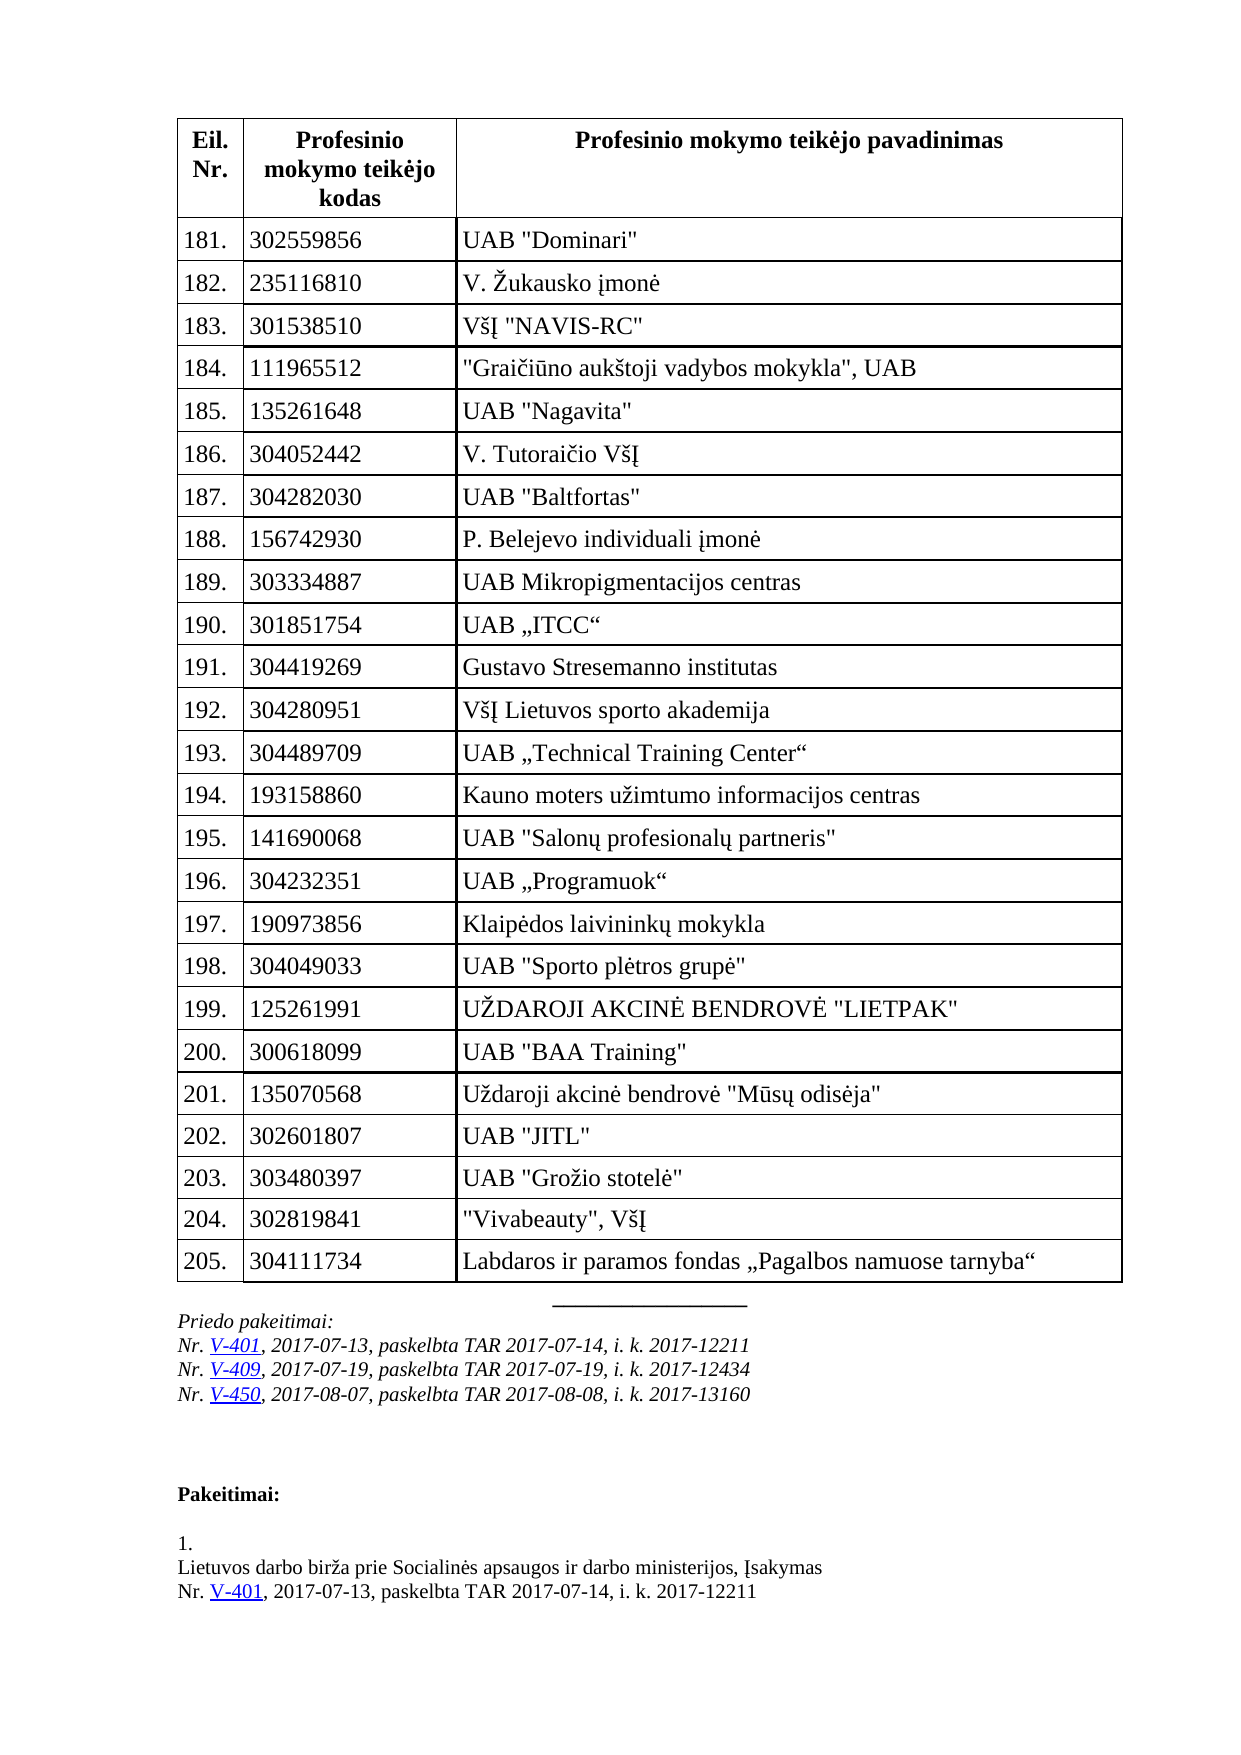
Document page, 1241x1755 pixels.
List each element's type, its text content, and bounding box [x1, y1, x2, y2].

text _________________ [177, 1283, 1122, 1309]
table_cell UAB "Baltfortas" [458, 476, 1121, 516]
table_cell Uždaroji akcinė bendrovė "Mūsų odisėja" [458, 1074, 1121, 1114]
table_cell 156742930 [244, 518, 455, 559]
table_cell UAB "JITL" [458, 1115, 1121, 1156]
table_cell 304052442 [244, 433, 455, 473]
table_cell 204. [178, 1199, 243, 1239]
table_cell "Vivabeauty", VšĮ [458, 1199, 1121, 1239]
table_cell VšĮ "NAVIS-RC" [458, 305, 1121, 345]
text Priedo pakeitimai: [177, 1309, 1122, 1333]
table_cell 189. [178, 560, 243, 602]
table_cell UAB „Programuok“ [458, 860, 1121, 901]
table_cell 301538510 [244, 305, 455, 345]
table_cell 304419269 [244, 646, 455, 687]
table_cell 193. [178, 731, 243, 772]
table_cell 205. [178, 1240, 243, 1281]
table_cell Kauno moters užimtumo informacijos centras [458, 775, 1121, 815]
table_cell 190. [178, 603, 243, 644]
table_cell 125261991 [244, 988, 455, 1029]
table_cell UAB "Salonų profesionalų partneris" [458, 817, 1121, 858]
text Nr. V-401, 2017-07-13, paskelbta TAR 2017-07-14, i. k. 2017-12211 [177, 1333, 1122, 1357]
table_cell 195. [178, 816, 243, 858]
table_cell 304232351 [244, 860, 455, 901]
table_cell 304049033 [244, 945, 455, 986]
table_cell Gustavo Stresemanno institutas [458, 646, 1121, 687]
table_header Profesinio mokymo teikėjo pavadinimas [457, 119, 1122, 217]
text Nr. V-409, 2017-07-19, paskelbta TAR 2017-07-19, i. k. 2017-12434 [177, 1357, 1122, 1381]
table_cell UAB "Grožio stotelė" [458, 1157, 1121, 1197]
table_cell Klaipėdos laivininkų mokykla [458, 903, 1121, 943]
table_cell 191. [178, 645, 243, 687]
table_cell 196. [178, 859, 243, 901]
table_cell UAB "Dominari" [458, 218, 1121, 260]
table_cell 301851754 [244, 604, 455, 644]
table_cell 302601807 [244, 1115, 455, 1156]
table_cell 199. [178, 987, 243, 1029]
table_cell VšĮ Lietuvos sporto akademija [458, 689, 1121, 730]
table_cell UŽDAROJI AKCINĖ BENDROVĖ "LIETPAK" [458, 988, 1121, 1029]
table_cell 202. [178, 1115, 243, 1156]
table_cell 304280951 [244, 689, 455, 730]
table_cell 135261648 [244, 390, 455, 431]
table_cell UAB "Nagavita" [458, 390, 1121, 431]
table_cell UAB Mikropigmentacijos centras [458, 561, 1121, 602]
table_cell 304489709 [244, 732, 455, 772]
table_cell 186. [178, 432, 243, 473]
table_cell 111965512 [244, 348, 455, 388]
table_cell 235116810 [244, 262, 455, 303]
table_cell 300618099 [244, 1031, 455, 1071]
table_cell 197. [178, 902, 243, 943]
table_cell 203. [178, 1157, 243, 1197]
table_cell "Graičiūno aukštoji vadybos mokykla", UAB [458, 348, 1121, 388]
table_cell UAB „Technical Training Center“ [458, 732, 1121, 772]
text Lietuvos darbo birža prie Socialinės apsaugos ir darbo ministerijos, Įsakymas [177, 1554, 1122, 1579]
table_cell 192. [178, 688, 243, 730]
table_cell 185. [178, 389, 243, 431]
table_cell 304111734 [244, 1240, 455, 1281]
table_header Profesinio mokymo teikėjo kodas [244, 119, 456, 217]
table_cell 200. [178, 1030, 243, 1071]
table_cell 182. [178, 261, 243, 303]
table_cell 303480397 [244, 1157, 455, 1197]
text Nr. V-450, 2017-08-07, paskelbta TAR 2017-08-08, i. k. 2017-13160 [177, 1381, 1122, 1406]
table_cell 183. [178, 304, 243, 345]
table_cell 302559856 [244, 218, 455, 260]
table_cell P. Belejevo individuali įmonė [458, 518, 1121, 559]
table_cell 201. [178, 1073, 243, 1114]
table_cell UAB "BAA Training" [458, 1031, 1121, 1071]
text Nr. V-401, 2017-07-13, paskelbta TAR 2017-07-14, i. k. 2017-12211 [177, 1579, 1122, 1603]
table_cell 194. [178, 774, 243, 815]
table_cell 187. [178, 475, 243, 516]
table_cell Labdaros ir paramos fondas „Pagalbos namuose tarnyba“ [458, 1240, 1121, 1281]
table_cell UAB „ITCC“ [458, 604, 1121, 644]
table_header Eil. Nr. [178, 119, 243, 217]
table_cell V. Žukausko įmonė [458, 262, 1121, 303]
table_cell UAB "Sporto plėtros grupė" [458, 945, 1121, 986]
text Pakeitimai: [177, 1482, 1122, 1506]
table_cell 181. [178, 218, 243, 260]
table_cell 184. [178, 346, 243, 388]
table_cell 135070568 [244, 1074, 455, 1114]
table_cell 190973856 [244, 903, 455, 943]
table_cell 188. [178, 517, 243, 559]
table_cell 302819841 [244, 1199, 455, 1239]
table_cell 198. [178, 944, 243, 986]
table_cell 141690068 [244, 817, 455, 858]
text 1. [177, 1531, 1122, 1554]
table_cell 303334887 [244, 561, 455, 602]
table_cell V. Tutoraičio VšĮ [458, 433, 1121, 473]
table_cell 304282030 [244, 476, 455, 516]
table_cell 193158860 [244, 775, 455, 815]
